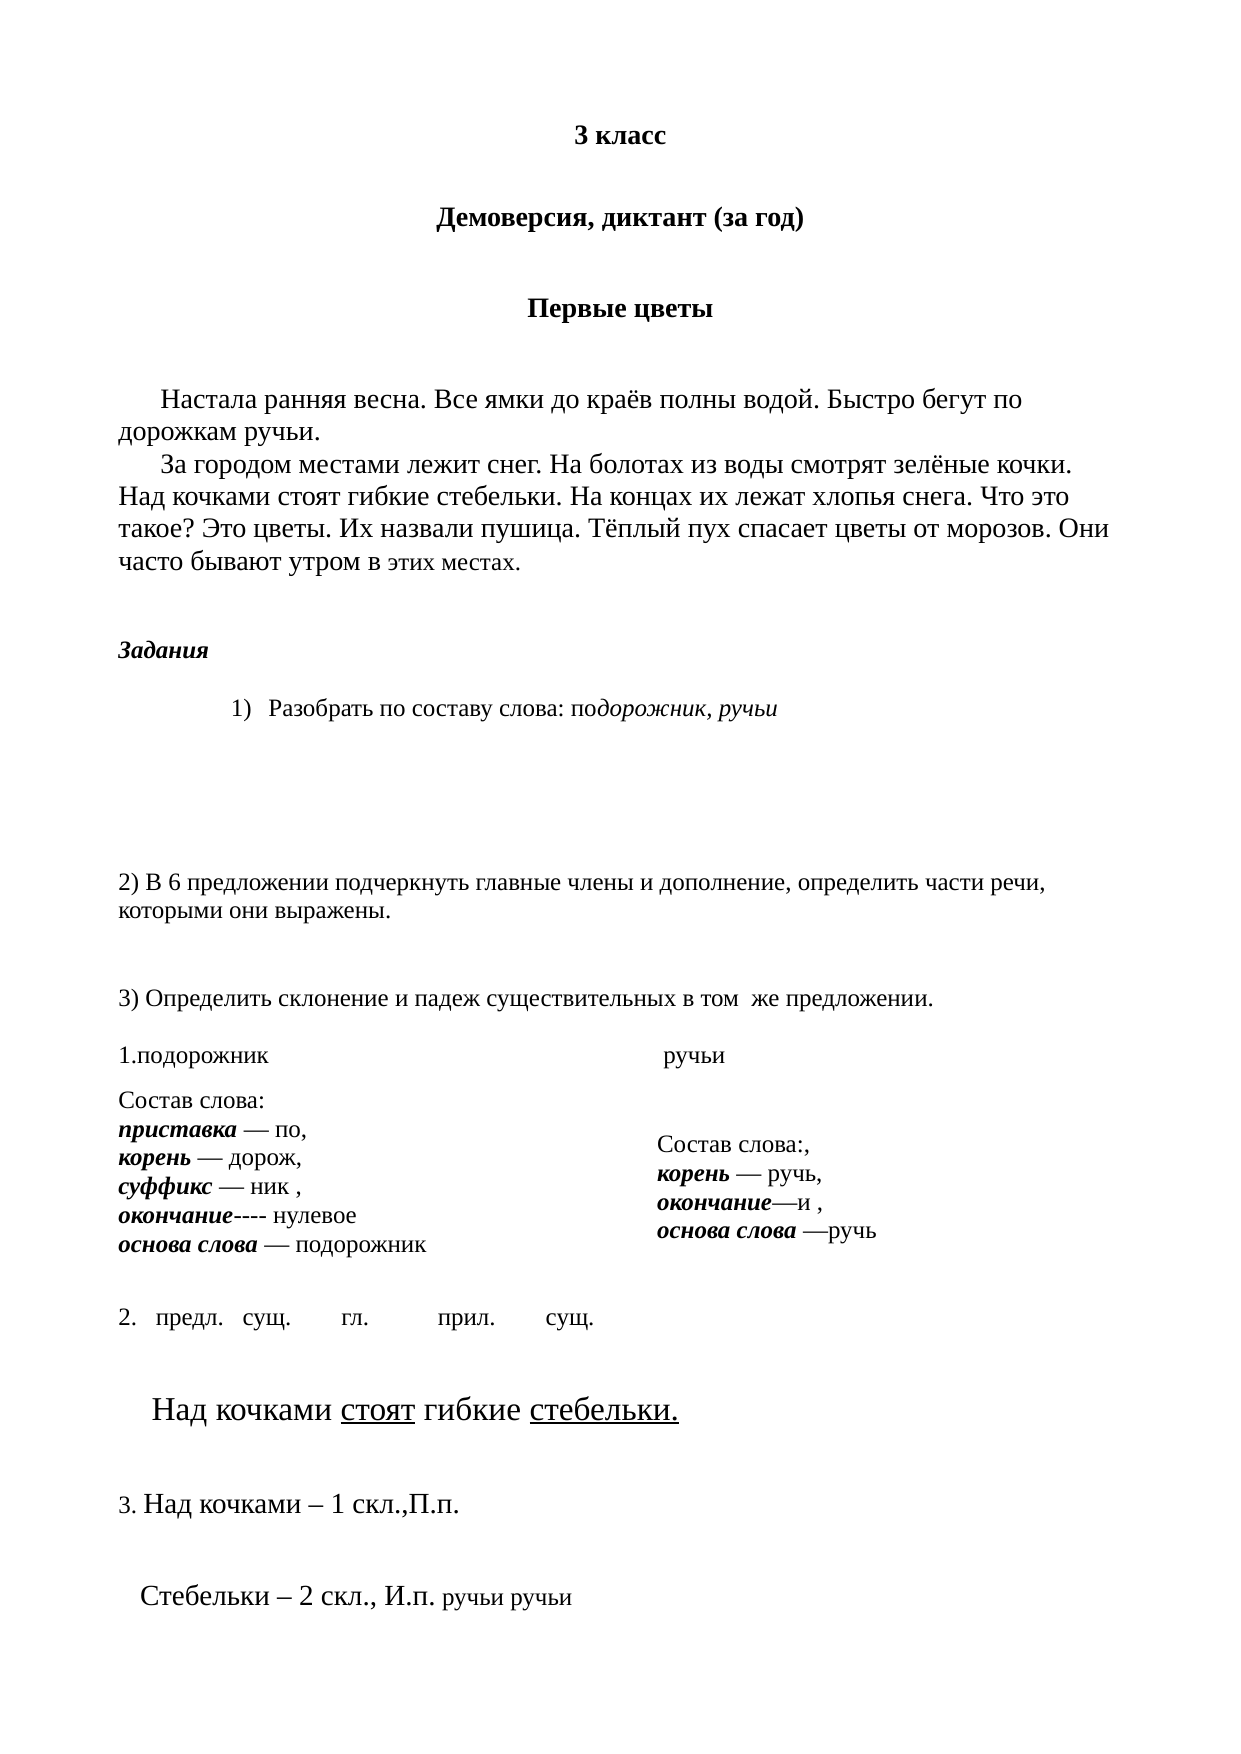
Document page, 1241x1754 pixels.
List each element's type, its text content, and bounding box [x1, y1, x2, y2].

text Первые цветы [118, 291, 1122, 324]
text окончание---- нулевое основа слова — подорожник [118, 1200, 583, 1257]
text 3) Определить склонение и падеж существительных в том же предложении. [118, 983, 1122, 1011]
text Состав слова: приставка — по, корень — дорож, суффикс — ник , [118, 1085, 583, 1200]
list Разобрать по составу слова: подорожник, ручьи [231, 693, 1122, 721]
text Задания [118, 635, 1122, 663]
text 1.подорожник [118, 1041, 583, 1069]
text ручьи [657, 1041, 1122, 1069]
text 3 класс [118, 118, 1122, 151]
text 2) В 6 предложении подчеркнуть главные члены и дополнение, определить части речи, которыми они выражены. [118, 867, 1122, 924]
text 2. предл. сущ. гл. прил. сущ. [118, 1302, 1122, 1331]
text 3. Над кочками – 1 скл.,П.п. [118, 1486, 1122, 1519]
text Над кочками стоят гибкие стебельки. [118, 1389, 1122, 1428]
text Стебельки – 2 скл., И.п. ручьи ручьи [118, 1578, 1122, 1611]
text Состав слова:, корень — ручь, окончание—и , основа слова —ручь [657, 1129, 1122, 1244]
text Демоверсия, диктант (за год) [118, 201, 1122, 233]
text Настала ранняя весна. Все ямки до краёв полны водой. Быстро бегут по дорожкам ручьи. За городом местами лежит снег. На болотах из воды смотрят зелёные кочки. Над кочками стоят гибкие стебельки. На концах их лежат хлопья снега. Что это такое? Это цветы. Их назвали пушица. Тёплый пух спасает цветы от морозов. Они часто бывают утром в этих местах. [118, 382, 1122, 576]
